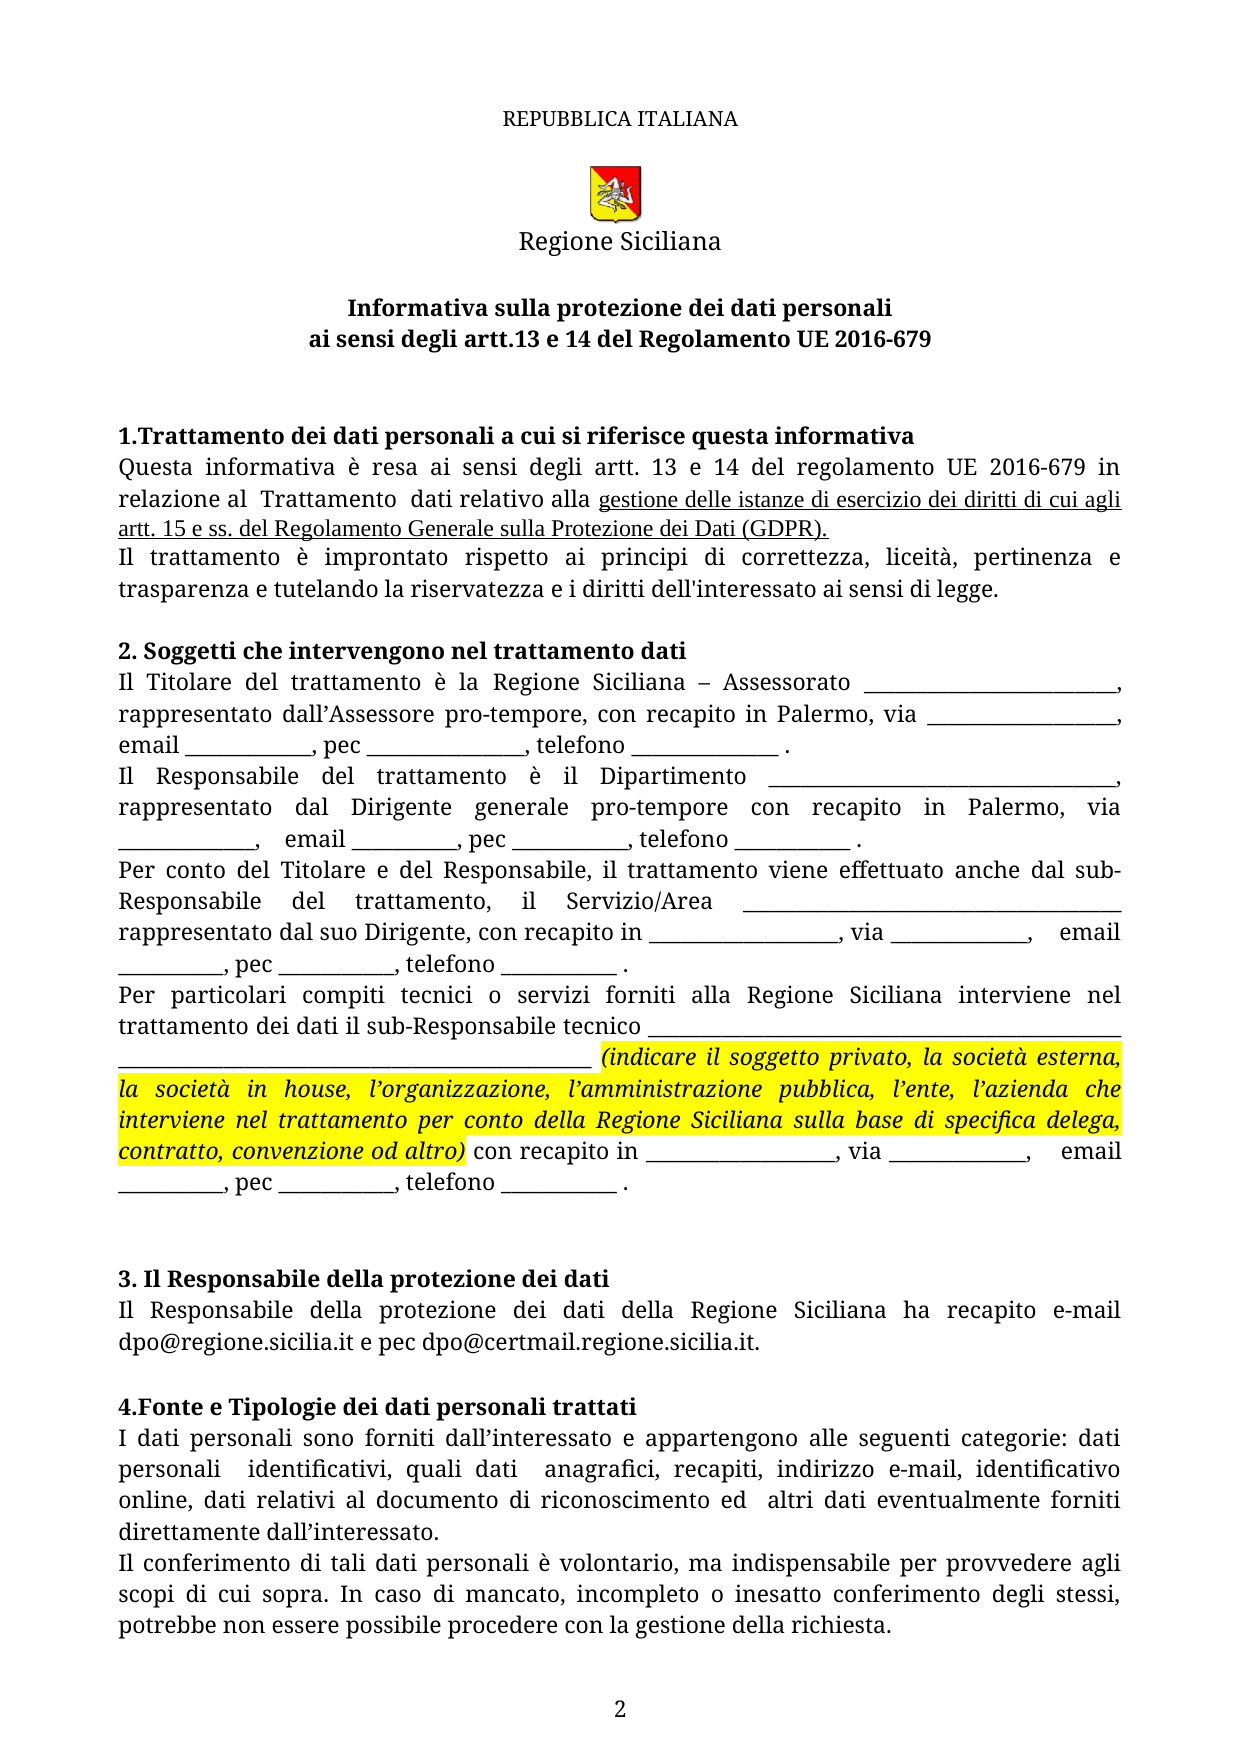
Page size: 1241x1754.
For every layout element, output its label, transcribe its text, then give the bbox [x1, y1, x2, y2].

text Regione Siciliana [118, 132, 1122, 258]
text Per conto del Titolare e del Responsabile, il trattamento viene effettuato anche dal sub-Responsabile del trattamento, il Servizio/Area ____________________________________ rappresentato dal suo Dirigente, con recapito in __________________, via _____________, email __________, pec ___________, telefono ___________ . [118, 854, 1122, 979]
text Il trattamento è improntato rispetto ai principi di correttezza, liceità, pertinenza e trasparenza e tutelando la riservatezza e i diritti dell'interessato ai sensi di legge. [118, 541, 1122, 604]
text Il Responsabile della protezione dei dati della Regione Siciliana ha recapito e-mail dpo@regione.sicilia.it e pec dpo@certmail.regione.sicilia.it. [118, 1294, 1122, 1357]
text Informativa sulla protezione dei dati personali [118, 292, 1122, 323]
text 4.Fonte e Tipologie dei dati personali trattati [118, 1391, 1122, 1422]
text 2. Soggetti che intervengono nel trattamento dati [118, 635, 1122, 666]
text Per particolari compiti tecnici o servizi forniti alla Regione Siciliana interviene nel trattamento dei dati il sub-Responsabile tecnico _____________________________________________ _____________________________________________ (indicare il soggetto privato, la società esterna, la società in house, l’organizzazione, l’amministrazione pubblica, l’ente, l’azienda che interviene nel trattamento per conto della Regione Siciliana sulla base di specifica delega, contratto, convenzione od altro) con recapito in __________________, via _____________, email __________, pec ___________, telefono ___________ . [118, 979, 1122, 1198]
text Il conferimento di tali dati personali è volontario, ma indispensabile per provvedere agli scopi di cui sopra. In caso di mancato, incompleto o inesatto conferimento degli stessi, potrebbe non essere possibile procedere con la gestione della richiesta. [118, 1547, 1122, 1641]
text REPUBBLICA ITALIANA [118, 104, 1122, 132]
picture [588, 164, 642, 224]
text 1.Trattamento dei dati personali a cui si riferisce questa informativa [118, 420, 1122, 451]
text 3. Il Responsabile della protezione dei dati [118, 1263, 1122, 1294]
text Questa informativa è resa ai sensi degli artt. 13 e 14 del regolamento UE 2016-679 in relazione al Trattamento dati relativo alla gestione delle istanze di esercizio dei diritti di cui agli artt. 15 e ss. del Regolamento Generale sulla Protezione dei Dati (GDPR). [118, 451, 1122, 541]
text ai sensi degli artt.13 e 14 del Regolamento UE 2016-679 [118, 323, 1122, 355]
text Il Responsabile del trattamento è il Dipartimento _________________________________, rappresentato dal Dirigente generale pro-tempore con recapito in Palermo, via _____________, email __________, pec ___________, telefono ___________ . [118, 760, 1122, 854]
text I dati personali sono forniti dall’interessato e appartengono alle seguenti categorie: dati personali identificativi, quali dati anagrafici, recapiti, indirizzo e-mail, identificativo online, dati relativi al documento di riconoscimento ed altri dati eventualmente forniti direttamente dall’interessato. [118, 1422, 1122, 1547]
text Il Titolare del trattamento è la Regione Siciliana – Assessorato ________________________, rappresentato dall’Assessore pro-tempore, con recapito in Palermo, via __________________, email ____________, pec _______________, telefono ______________ . [118, 666, 1122, 760]
